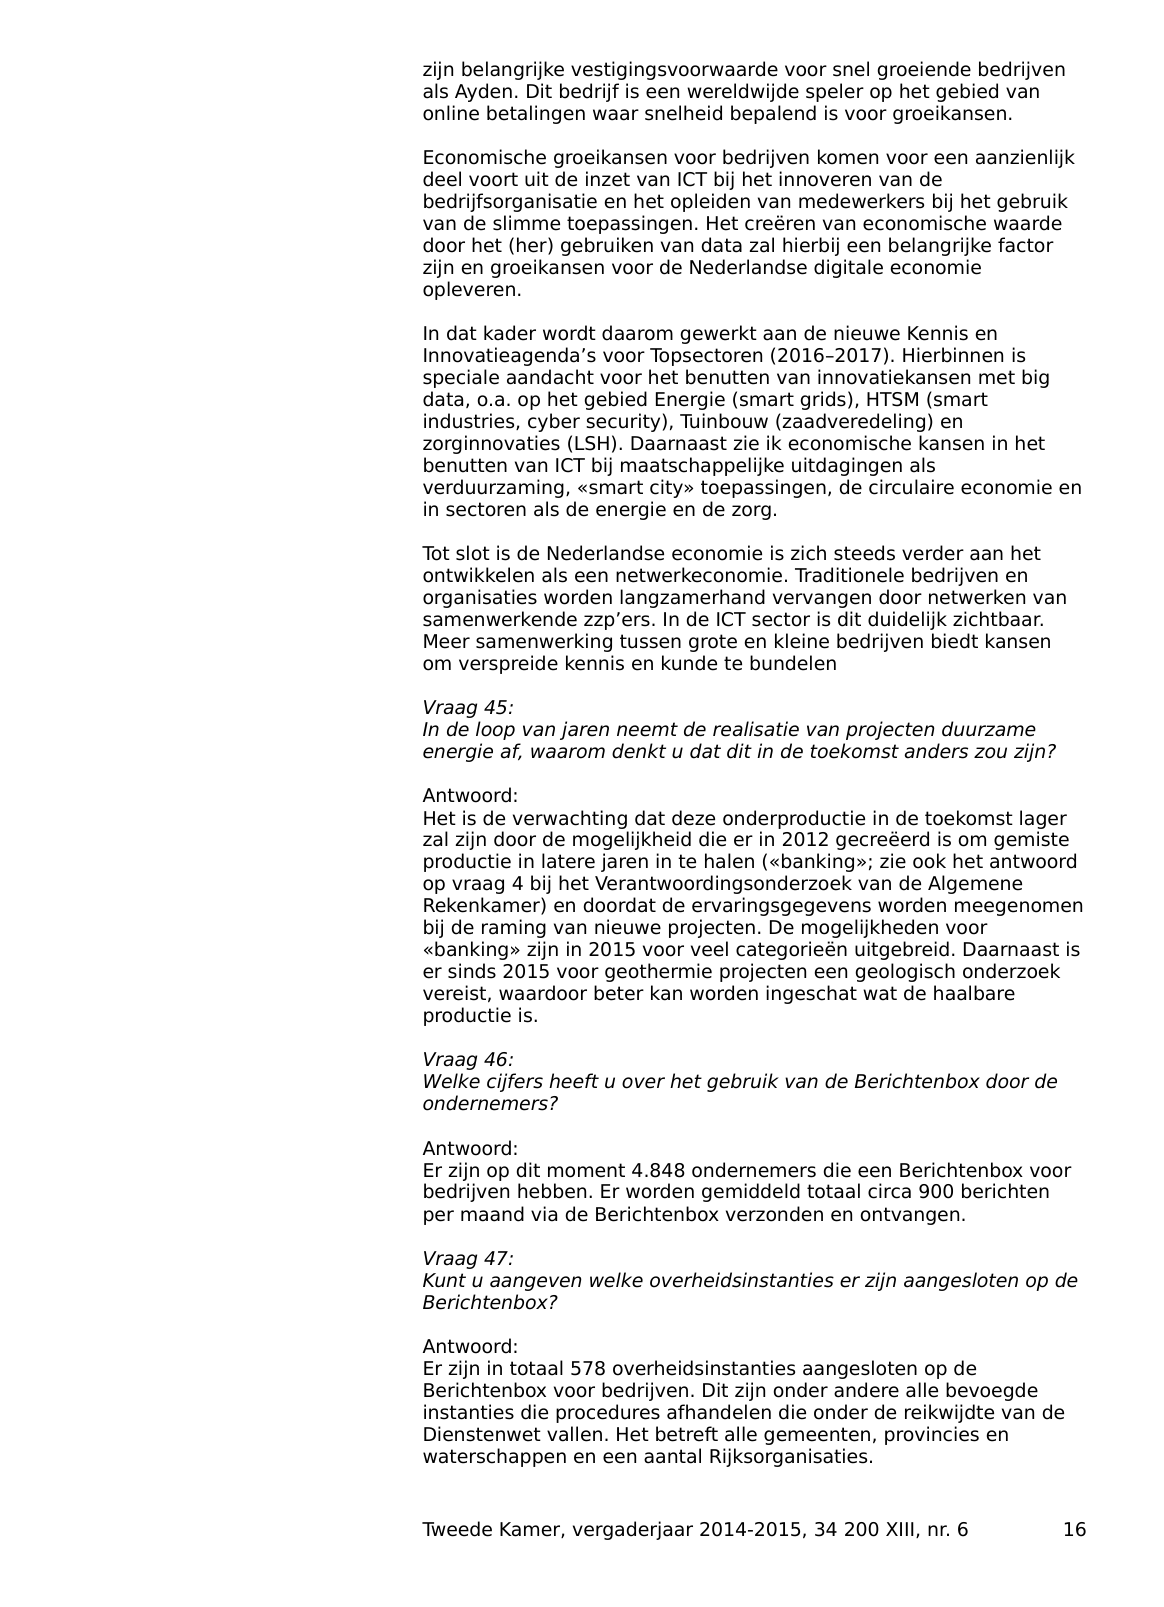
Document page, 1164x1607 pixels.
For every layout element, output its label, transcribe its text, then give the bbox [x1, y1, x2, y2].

text zijn belangrijke vestigingsvoorwaarde voor snel groeiende bedrijven als Ayden. Dit bedrijf is een wereldwijde speler op het gebied van online betalingen waar snelheid bepalend is voor groeikansen. [422, 59, 1087, 125]
text In de loop van jaren neemt de realisatie van projecten duurzame energie af, waarom denkt u dat dit in de toekomst anders zou zijn? [422, 719, 1087, 763]
text In dat kader wordt daarom gewerkt aan de nieuwe Kennis en Innovatieagenda’s voor Topsectoren (2016–2017). Hierbinnen is speciale aandacht voor het benutten van innovatiekansen met big data, o.a. op het gebied Energie (smart grids), HTSM (smart industries, cyber security), Tuinbouw (zaadveredeling) en zorginnovaties (LSH). Daarnaast zie ik economische kansen in het benutten van ICT bij maatschappelijke uitdagingen als verduurzaming, «smart city» toepassingen, de circulaire economie en in sectoren als de energie en de zorg. [422, 323, 1087, 521]
text Vraag 47: [422, 1248, 1087, 1269]
text Vraag 45: [422, 697, 1087, 719]
text Er zijn in totaal 578 overheidsinstanties aangesloten op de Berichtenbox voor bedrijven. Dit zijn onder andere alle bevoegde instanties die procedures afhandelen die onder de reikwijdte van de Dienstenwet vallen. Het betreft alle gemeenten, provincies en waterschappen en een aantal Rijksorganisaties. [422, 1358, 1087, 1468]
text Er zijn op dit moment 4.848 ondernemers die een Berichtenbox voor bedrijven hebben. Er worden gemiddeld totaal circa 900 berichten per maand via de Berichtenbox verzonden en ontvangen. [422, 1159, 1087, 1225]
text Antwoord: [422, 785, 1087, 807]
text Kunt u aangeven welke overheidsinstanties er zijn aangesloten op de Berichtenbox? [422, 1269, 1087, 1313]
text Economische groeikansen voor bedrijven komen voor een aanzienlijk deel voort uit de inzet van ICT bij het innoveren van de bedrijfsorganisatie en het opleiden van medewerkers bij het gebruik van de slimme toepassingen. Het creëren van economische waarde door het (her) gebruiken van data zal hierbij een belangrijke factor zijn en groeikansen voor de Nederlandse digitale economie opleveren. [422, 147, 1087, 301]
text Tot slot is de Nederlandse economie is zich steeds verder aan het ontwikkelen als een netwerkeconomie. Traditionele bedrijven en organisaties worden langzamerhand vervangen door netwerken van samenwerkende zzp’ers. In de ICT sector is dit duidelijk zichtbaar. Meer samenwerking tussen grote en kleine bedrijven biedt kansen om verspreide kennis en kunde te bundelen [422, 543, 1087, 675]
text Antwoord: [422, 1336, 1087, 1358]
text Het is de verwachting dat deze onderproductie in de toekomst lager zal zijn door de mogelijkheid die er in 2012 gecreëerd is om gemiste productie in latere jaren in te halen («banking»; zie ook het antwoord op vraag 4 bij het Verantwoordingsonderzoek van de Algemene Rekenkamer) en doordat de ervaringsgegevens worden meegenomen bij de raming van nieuwe projecten. De mogelijkheden voor «banking» zijn in 2015 voor veel categorieën uitgebreid. Daarnaast is er sinds 2015 voor geothermie projecten een geologisch onderzoek vereist, waardoor beter kan worden ingeschat wat de haalbare productie is. [422, 807, 1087, 1027]
text Vraag 46: [422, 1049, 1087, 1071]
text Antwoord: [422, 1137, 1087, 1159]
text Welke cijfers heeft u over het gebruik van de Berichtenbox door de ondernemers? [422, 1071, 1087, 1115]
